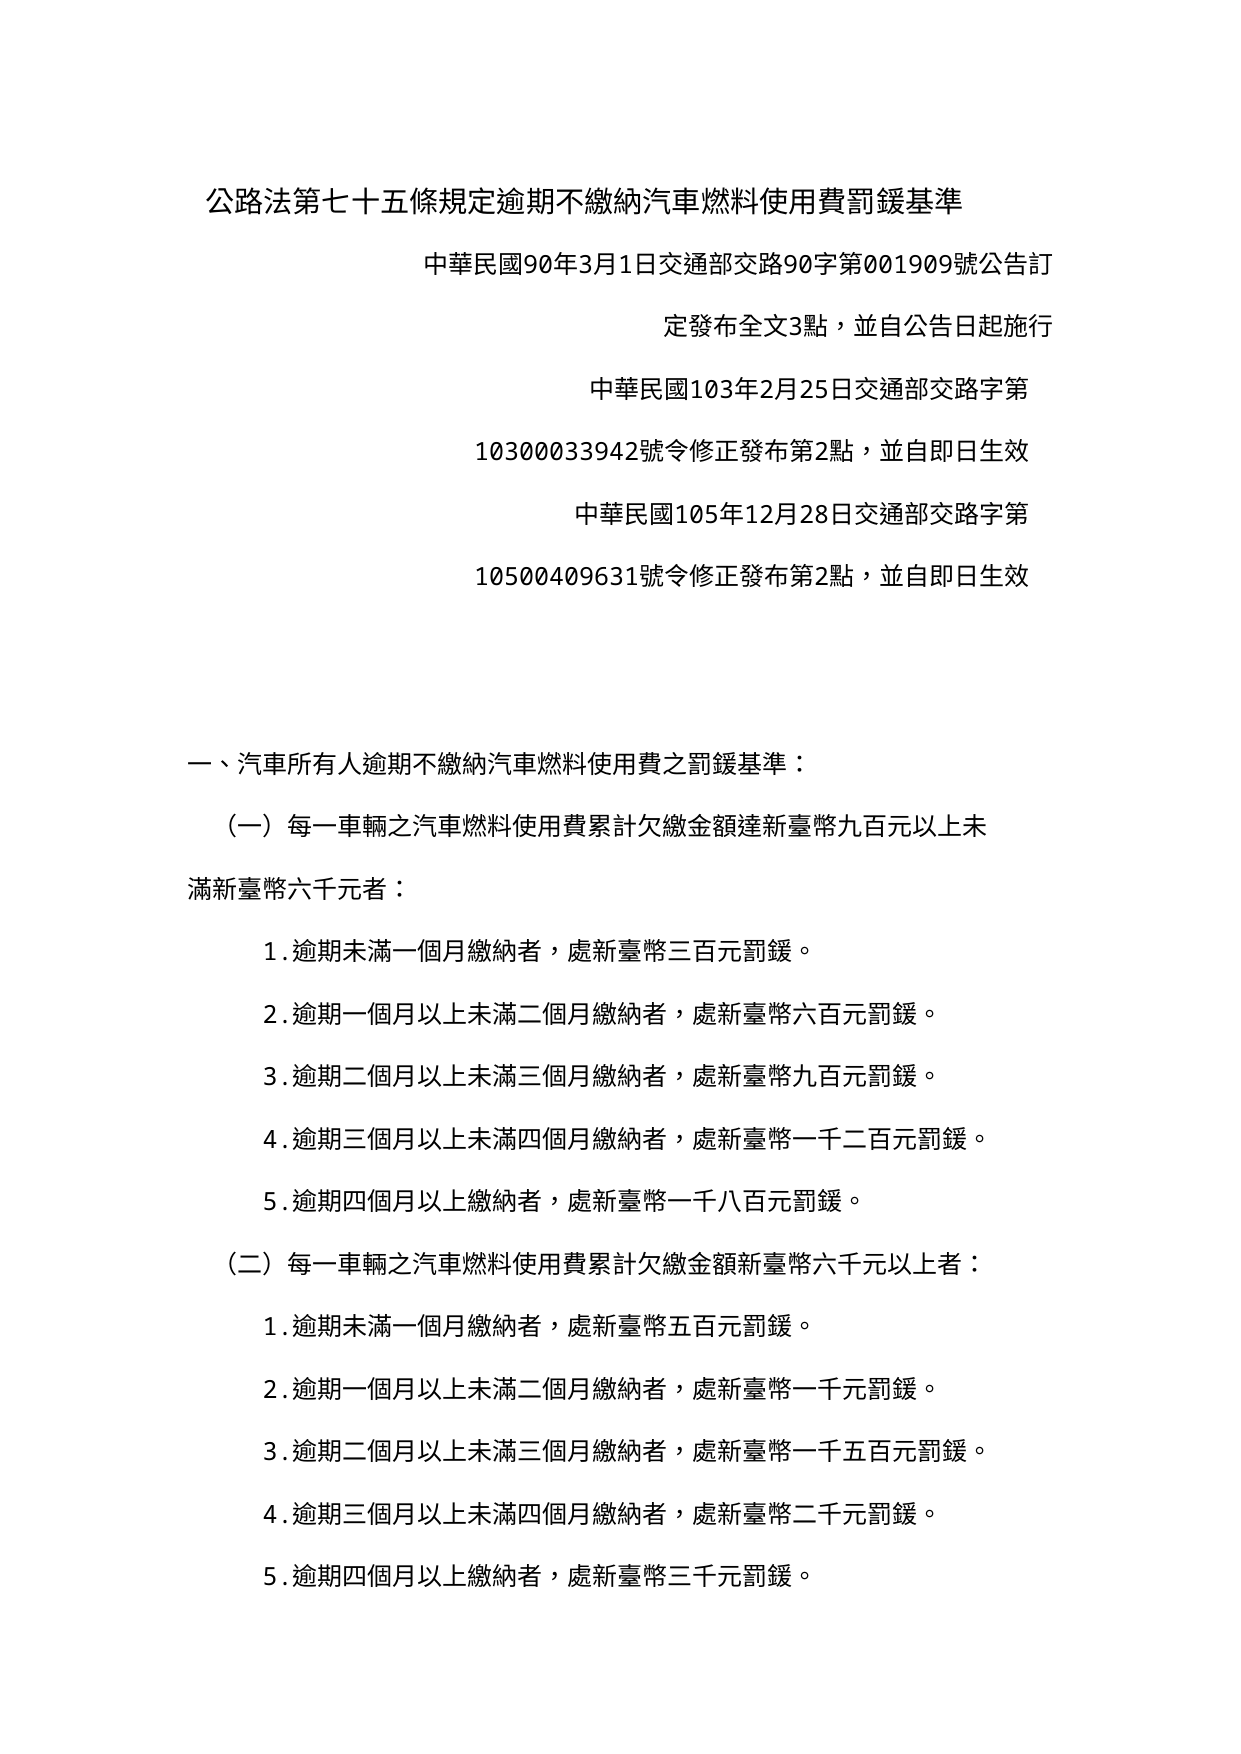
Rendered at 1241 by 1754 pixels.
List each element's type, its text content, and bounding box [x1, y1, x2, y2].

text 1.逾期未滿一個月繳納者，處新臺幣五百元罰鍰。 [262, 1283, 1053, 1346]
text 5.逾期四個月以上繳納者，處新臺幣三千元罰鍰。 [262, 1533, 1053, 1596]
text 2.逾期一個月以上未滿二個月繳納者，處新臺幣一千元罰鍰。 [262, 1346, 1053, 1408]
text 3.逾期二個月以上未滿三個月繳納者，處新臺幣九百元罰鍰。 [262, 1033, 1053, 1096]
text 中華民國90年3月1日交通部交路90字第001909號公告訂定發布全文3點，並自公告日起施行 [412, 221, 1053, 346]
text 滿新臺幣六千元者： [187, 846, 1053, 908]
text 5.逾期四個月以上繳納者，處新臺幣一千八百元罰鍰。 [262, 1158, 1053, 1221]
text （二）每一車輛之汽車燃料使用費累計欠繳金額新臺幣六千元以上者： [212, 1221, 1053, 1283]
text 一、汽車所有人逾期不繳納汽車燃料使用費之罰鍰基準： [187, 721, 1053, 783]
text 4.逾期三個月以上未滿四個月繳納者，處新臺幣二千元罰鍰。 [262, 1471, 1053, 1533]
text 2.逾期一個月以上未滿二個月繳納者，處新臺幣六百元罰鍰。 [262, 971, 1053, 1033]
text 4.逾期三個月以上未滿四個月繳納者，處新臺幣一千二百元罰鍰。 [262, 1096, 1053, 1158]
text 公路法第七十五條規定逾期不繳納汽車燃料使用費罰鍰基準 [187, 158, 1053, 221]
text 中華民國105年12月28日交通部交路字第10500409631號令修正發布第2點，並自即日生效 [437, 471, 1029, 596]
text 1.逾期未滿一個月繳納者，處新臺幣三百元罰鍰。 [262, 908, 1053, 971]
text 3.逾期二個月以上未滿三個月繳納者，處新臺幣一千五百元罰鍰。 [262, 1408, 1053, 1471]
text （一）每一車輛之汽車燃料使用費累計欠繳金額達新臺幣九百元以上未 [212, 783, 1053, 846]
text 中華民國103年2月25日交通部交路字第10300033942號令修正發布第2點，並自即日生效 [437, 346, 1029, 471]
